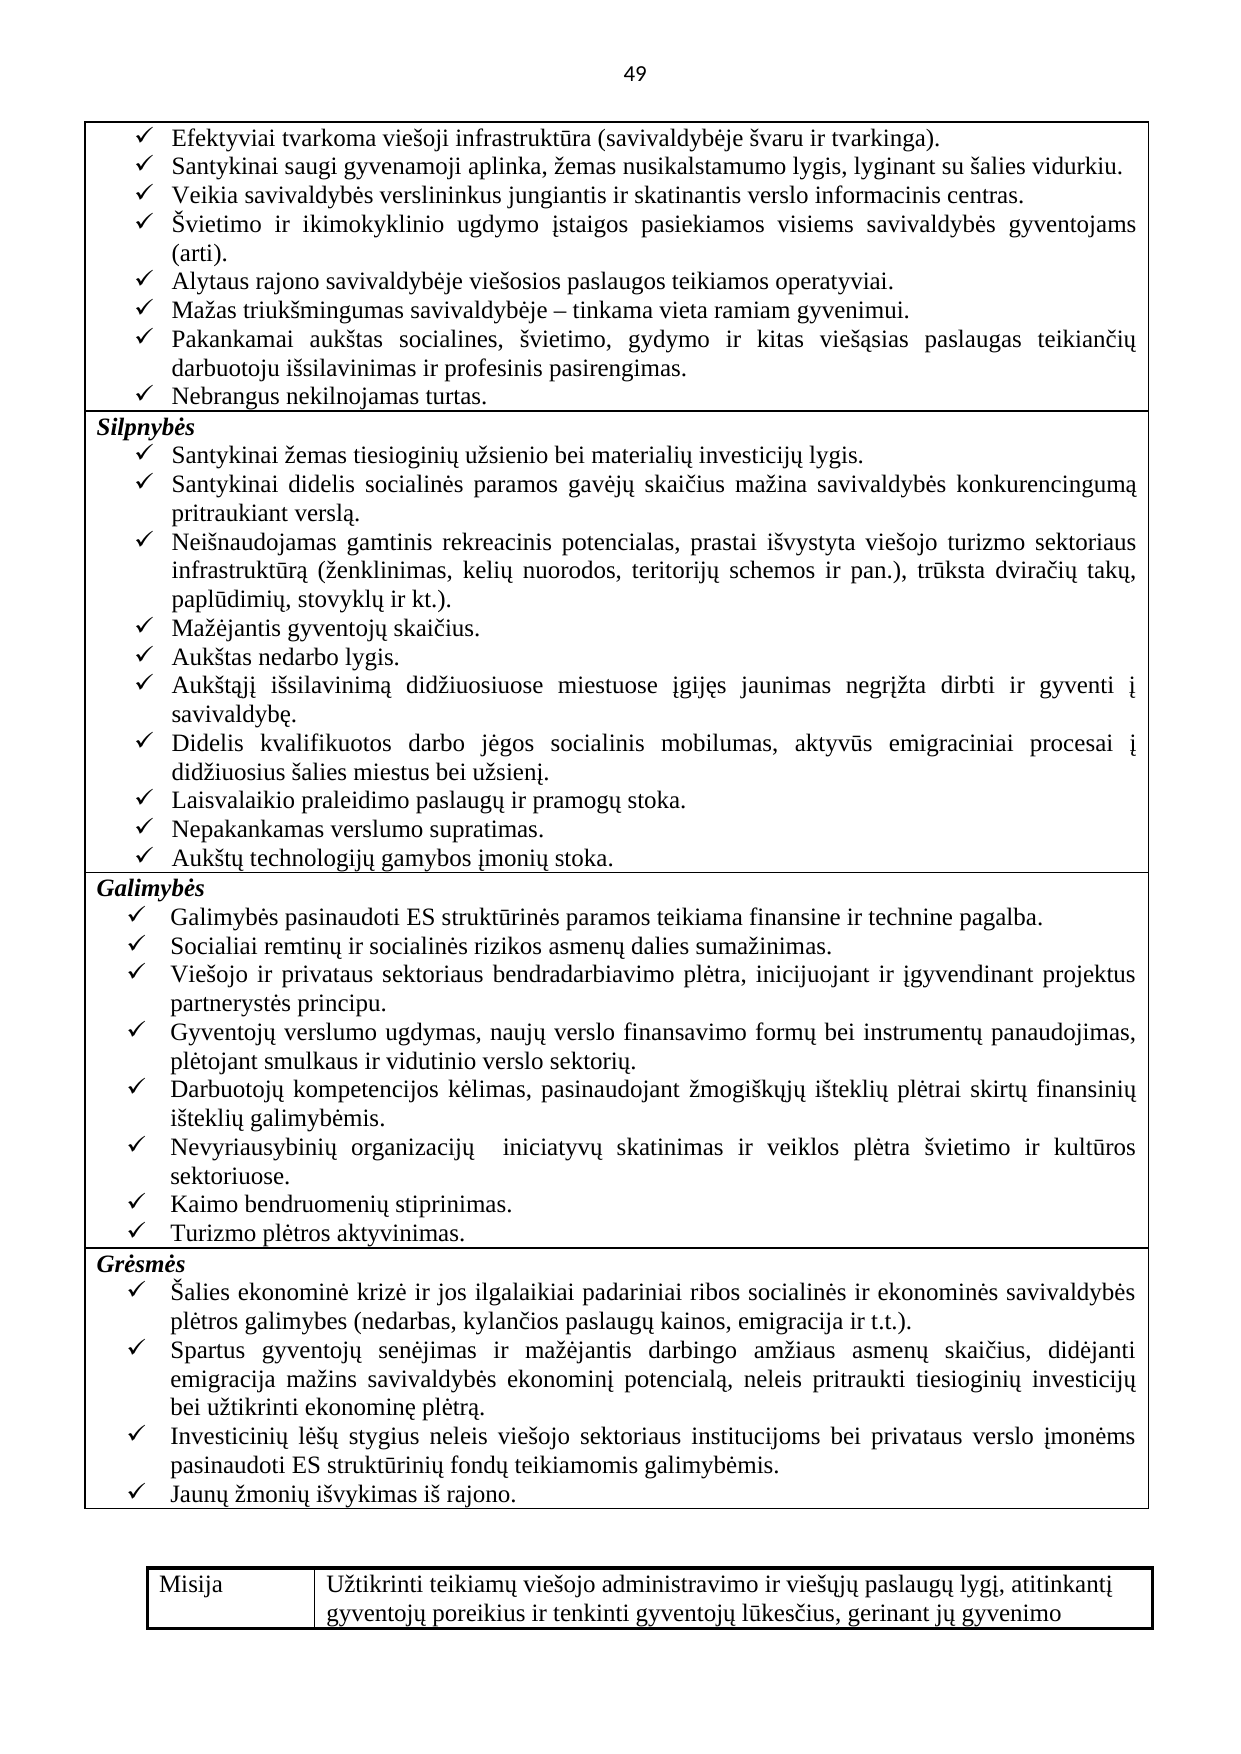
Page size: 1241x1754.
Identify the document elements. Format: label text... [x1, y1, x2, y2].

table_header Misija [149, 1570, 314, 1627]
table_cell Galimybės  Galimybės pasinaudoti ES struktūrinės paramos teikiama finansine ir technine pagalba.  Socialiai remtinų ir socialinės rizikos asmenų dalies sumažinimas.  Viešojo ir privataus sektoriaus bendradarbiavimo plėtra, inicijuojant ir įgyvendinant projektus partnerystės principu.  Gyventojų verslumo ugdymas, naujų verslo finansavimo formų bei instrumentų panaudojimas, plėtojant smulkaus ir vidutinio verslo sektorių.  Darbuotojų kompetencijos kėlimas, pasinaudojant žmogiškųjų išteklių plėtrai skirtų finansinių išteklių galimybėmis.  Nevyriausybinių organizacijų iniciatyvų skatinimas ir veiklos plėtra švietimo ir kultūros sektoriuose.  Kaimo bendruomenių stiprinimas.  Turizmo plėtros aktyvinimas. [86, 873, 1148, 1247]
table_header Užtikrinti teikiamų viešojo administravimo ir viešųjų paslaugų lygį, atitinkantį gyventojų poreikius ir tenkinti gyventojų lūkesčius, gerinant jų gyvenimo [315, 1570, 1151, 1627]
table_cell Grėsmės  Šalies ekonominė krizė ir jos ilgalaikiai padariniai ribos socialinės ir ekonominės savivaldybės plėtros galimybes (nedarbas, kylančios paslaugų kainos, emigracija ir t.t.).  Spartus gyventojų senėjimas ir mažėjantis darbingo amžiaus asmenų skaičius, didėjanti emigracija mažins savivaldybės ekonominį potencialą, neleis pritraukti tiesioginių investicijų bei užtikrinti ekonominę plėtrą.  Investicinių lėšų stygius neleis viešojo sektoriaus institucijoms bei privataus verslo įmonėms pasinaudoti ES struktūrinių fondų teikiamomis galimybėmis.  Jaunų žmonių išvykimas iš rajono. [86, 1249, 1148, 1507]
table_cell  Efektyviai tvarkoma viešoji infrastruktūra (savivaldybėje švaru ir tvarkinga).  Santykinai saugi gyvenamoji aplinka, žemas nusikalstamumo lygis, lyginant su šalies vidurkiu.  Veikia savivaldybės verslininkus jungiantis ir skatinantis verslo informacinis centras.  Švietimo ir ikimokyklinio ugdymo įstaigos pasiekiamos visiems savivaldybės gyventojams (arti).  Alytaus rajono savivaldybėje viešosios paslaugos teikiamos operatyviai.  Mažas triukšmingumas savivaldybėje – tinkama vieta ramiam gyvenimui.  Pakankamai aukštas socialines, švietimo, gydymo ir kitas viešąsias paslaugas teikiančių darbuotoju išsilavinimas ir profesinis pasirengimas.  Nebrangus nekilnojamas turtas. [86, 123, 1148, 410]
table_cell Silpnybės  Santykinai žemas tiesioginių užsienio bei materialių investicijų lygis.  Santykinai didelis socialinės paramos gavėjų skaičius mažina savivaldybės konkurencingumą pritraukiant verslą.  Neišnaudojamas gamtinis rekreacinis potencialas, prastai išvystyta viešojo turizmo sektoriaus infrastruktūrą (ženklinimas, kelių nuorodos, teritorijų schemos ir pan.), trūksta dviračių takų, paplūdimių, stovyklų ir kt.).  Mažėjantis gyventojų skaičius.  Aukštas nedarbo lygis.  Aukštąjį išsilavinimą didžiuosiuose miestuose įgijęs jaunimas negrįžta dirbti ir gyventi į savivaldybę.  Didelis kvalifikuotos darbo jėgos socialinis mobilumas, aktyvūs emigraciniai procesai į didžiuosius šalies miestus bei užsienį.  Laisvalaikio praleidimo paslaugų ir pramogų stoka.  Nepakankamas verslumo supratimas.  Aukštų technologijų gamybos įmonių stoka. [86, 412, 1148, 872]
